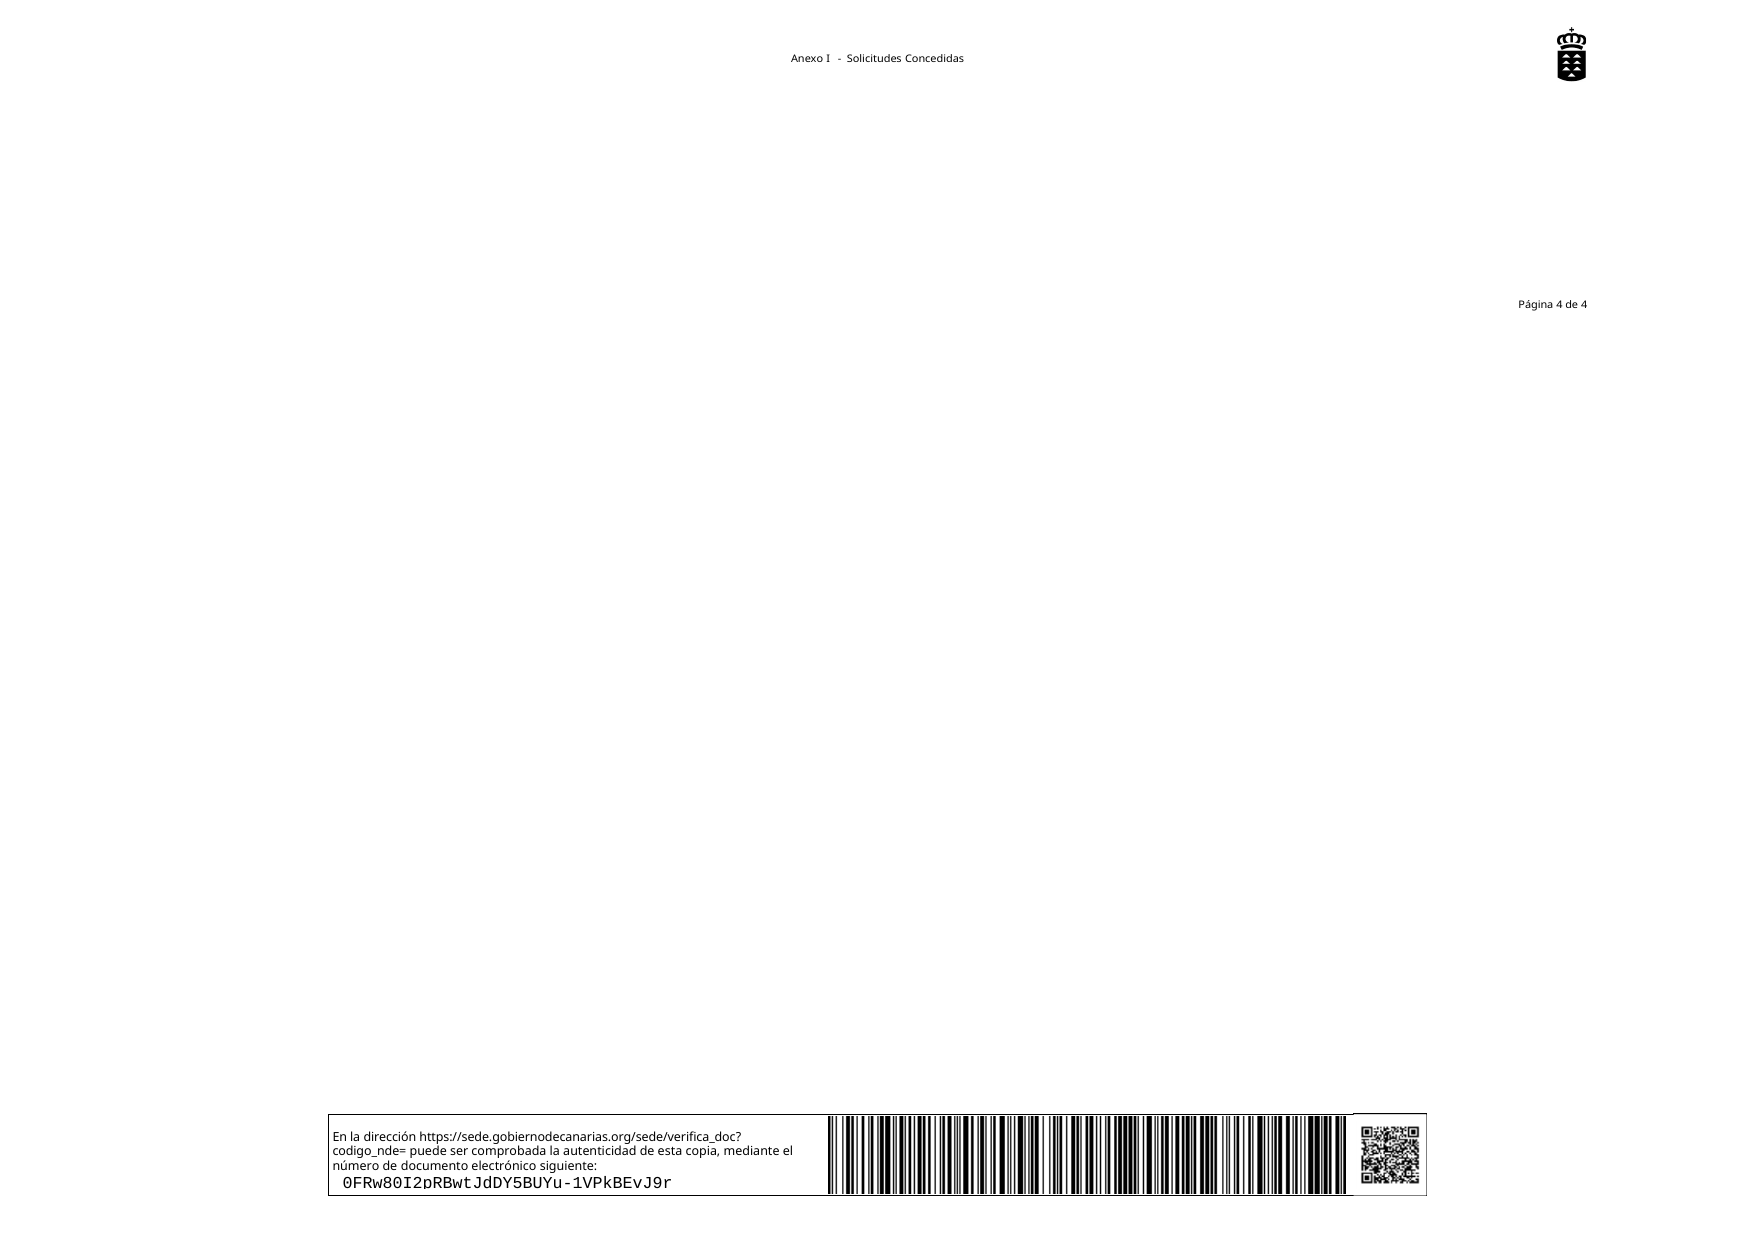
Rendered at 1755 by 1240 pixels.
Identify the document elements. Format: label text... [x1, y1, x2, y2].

text Página 4 de 4 [127, 297, 1587, 312]
